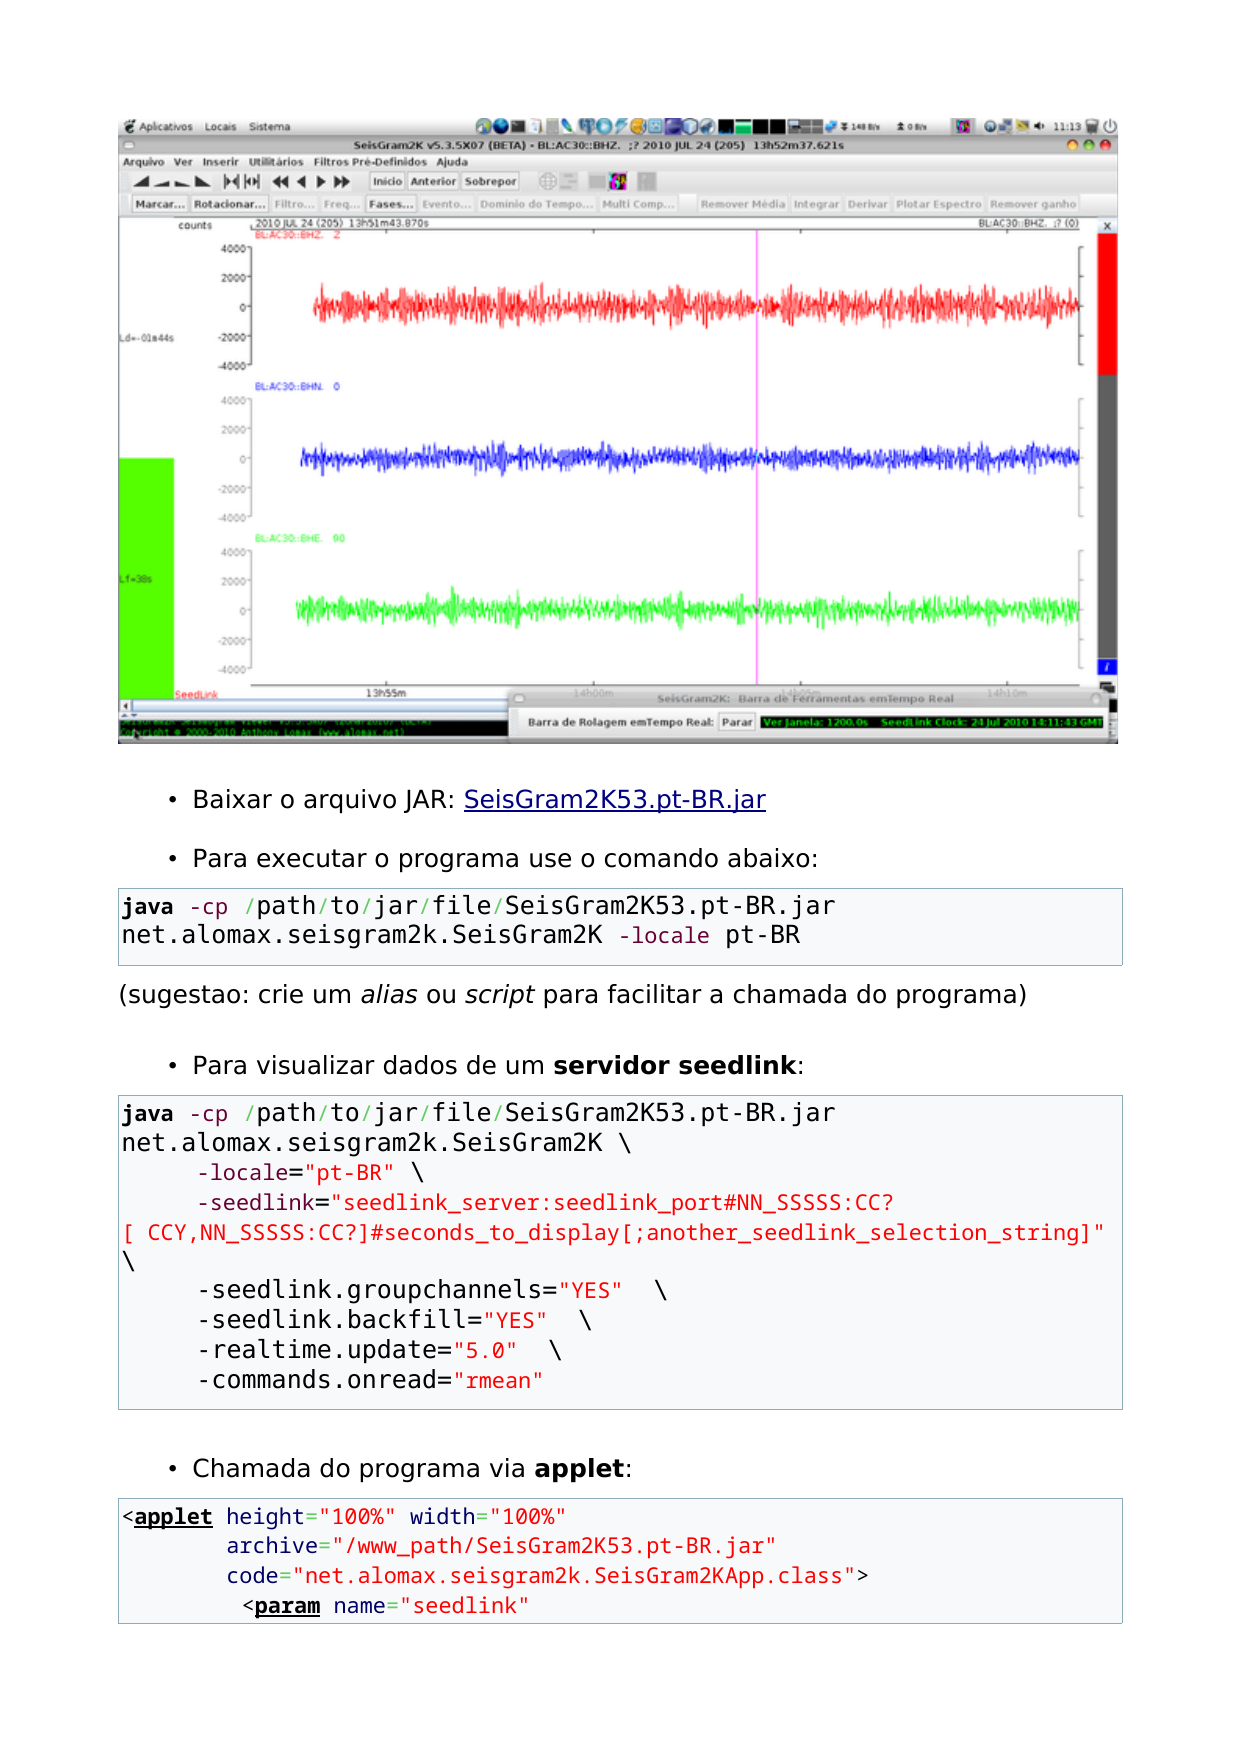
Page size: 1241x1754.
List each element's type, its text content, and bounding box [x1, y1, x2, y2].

list Chamada do programa via applet: [177, 1454, 1122, 1483]
text (sugestao: crie um alias ou script para facilitar a chamada do programa) [118, 980, 1122, 1009]
list Para executar o programa use o comando abaixo: [177, 844, 1122, 873]
table_header java -cp /path/to/jar/file/SeisGram2K53.pt-BR.jar net.alomax.seisgram2k.SeisGram2K \ -locale="pt-BR" \ -seedlink="seedlink_server:seedlink_port#NN_SSSSS:CC?[ CCY,NN_SSSSS:CC?]#seconds_to_display[;another_seedlink_selection_string]" \ -seedlink.groupchannels="YES" \ -seedlink.backfill="YES" \ -realtime.update="5.0" \ -commands.onread="rmean" [119, 1096, 1122, 1409]
table_header <applet height="100%" width="100%" archive="/www_path/SeisGram2K53.pt-BR.jar" code="net.alomax.seisgram2k.SeisGram2KApp.class"> <param name="seedlink" [119, 1499, 1122, 1623]
table_header java -cp /path/to/jar/file/SeisGram2K53.pt-BR.jar net.alomax.seisgram2k.SeisGram2K -locale pt-BR [119, 889, 1122, 965]
list Baixar o arquivo JAR: SeisGram2K53.pt-BR.jar [177, 785, 1122, 814]
list Para visualizar dados de um servidor seedlink: [177, 1051, 1122, 1080]
picture [118, 118, 1119, 744]
